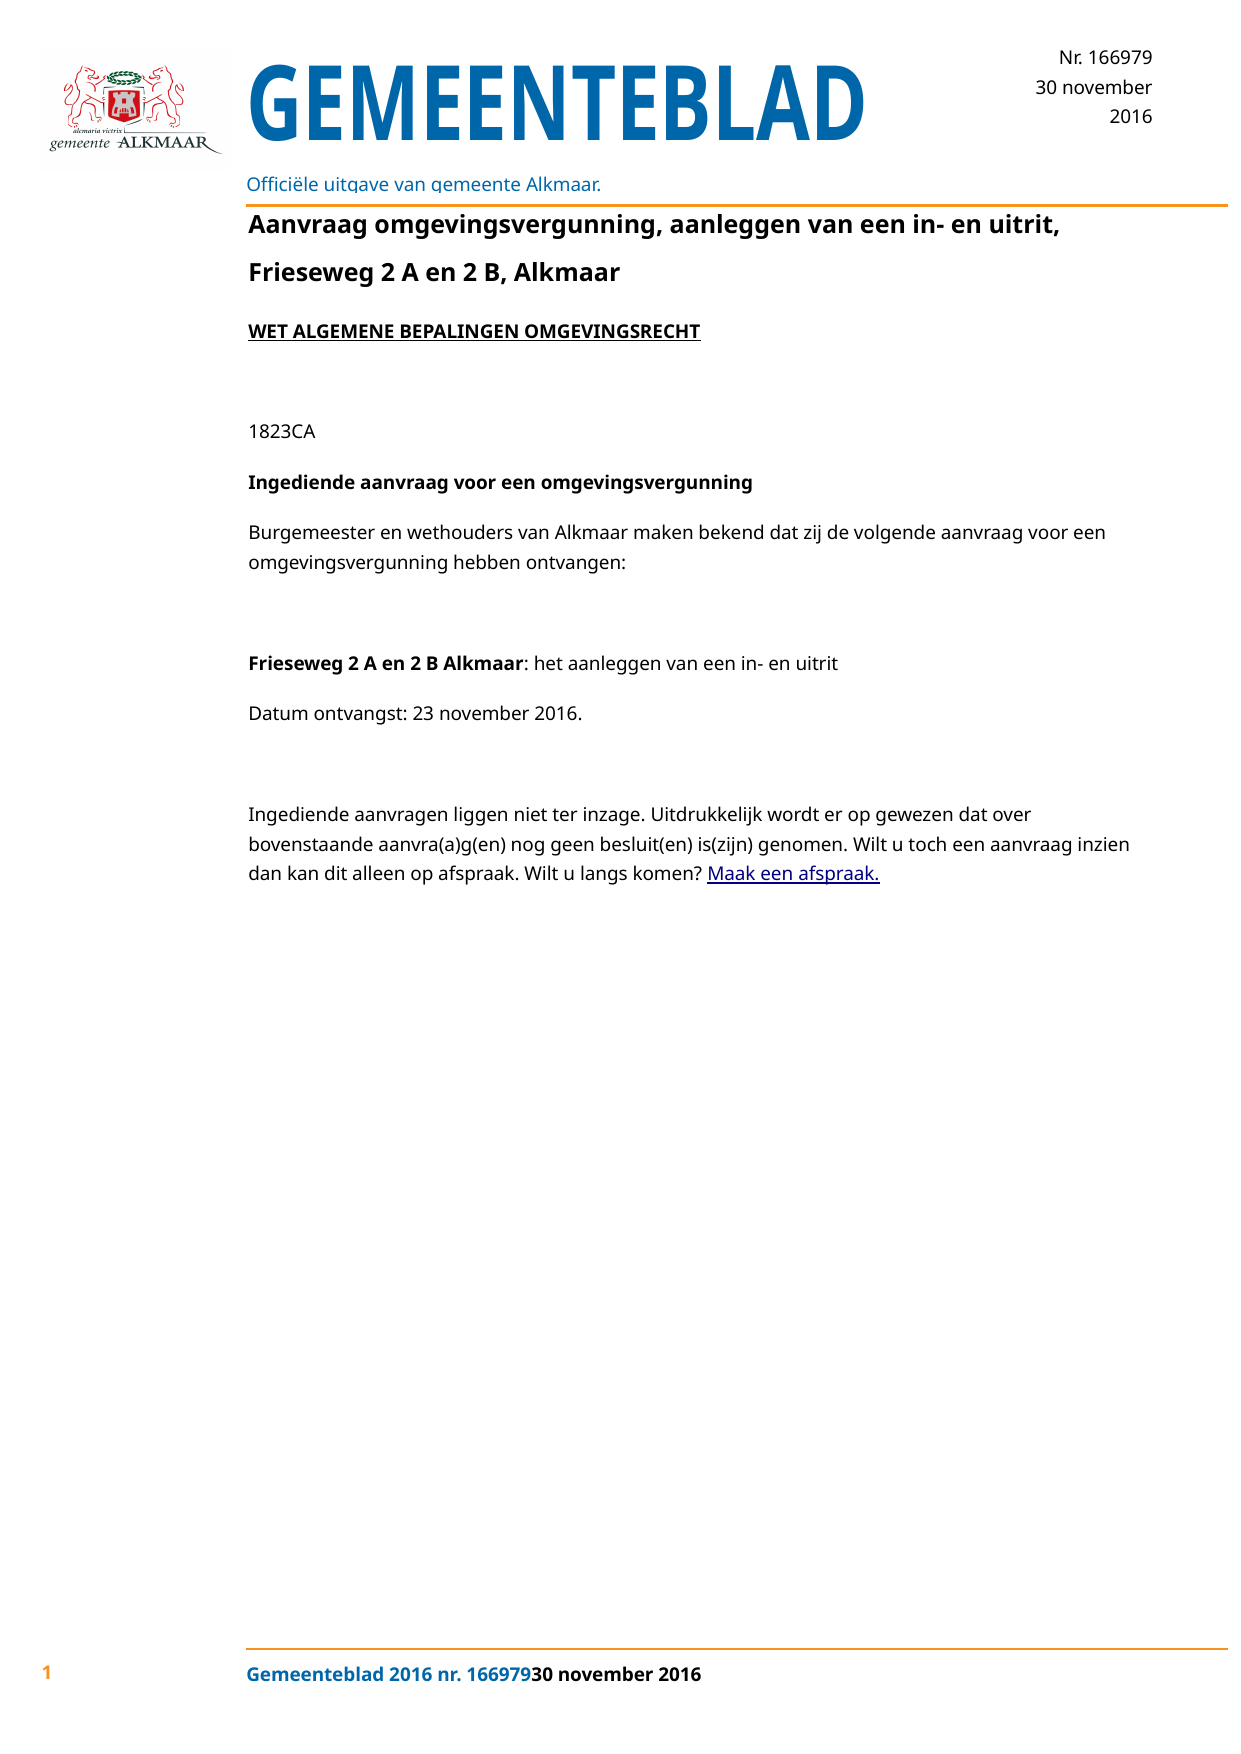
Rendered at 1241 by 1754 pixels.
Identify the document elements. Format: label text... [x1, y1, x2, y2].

text Ingediende aanvraag voor een omgevingsvergunning [248, 469, 1152, 495]
text Burgemeester en wethouders van Alkmaar maken bekend dat zij de volgende aanvraag voor een omgevingsvergunning hebben ontvangen: [248, 519, 1152, 575]
text Ingediende aanvragen liggen niet ter inzage. Uitdrukkelijk wordt er op gewezen dat over bovenstaande aanvra(a)g(en) nog geen besluit(en) is(zijn) genomen. Wilt u toch een aanvraag inzien dan kan dit alleen op afspraak. Wilt u langs komen? Maak een afspraak. [248, 801, 1152, 886]
text Aanvraag omgevingsvergunning, aanleggen van een in- en uitrit, Frieseweg 2 A en 2 B, Alkmaar [248, 207, 1152, 288]
text Datum ontvangst: 23 november 2016. [248, 700, 1152, 726]
text Frieseweg 2 A en 2 B Alkmaar: het aanleggen van een in- en uitrit [248, 650, 1152, 676]
picture [41, 47, 231, 172]
text 1823CA [248, 419, 1152, 444]
text WET ALGEMENE BEPALINGEN OMGEVINGSRECHT [248, 318, 1152, 344]
